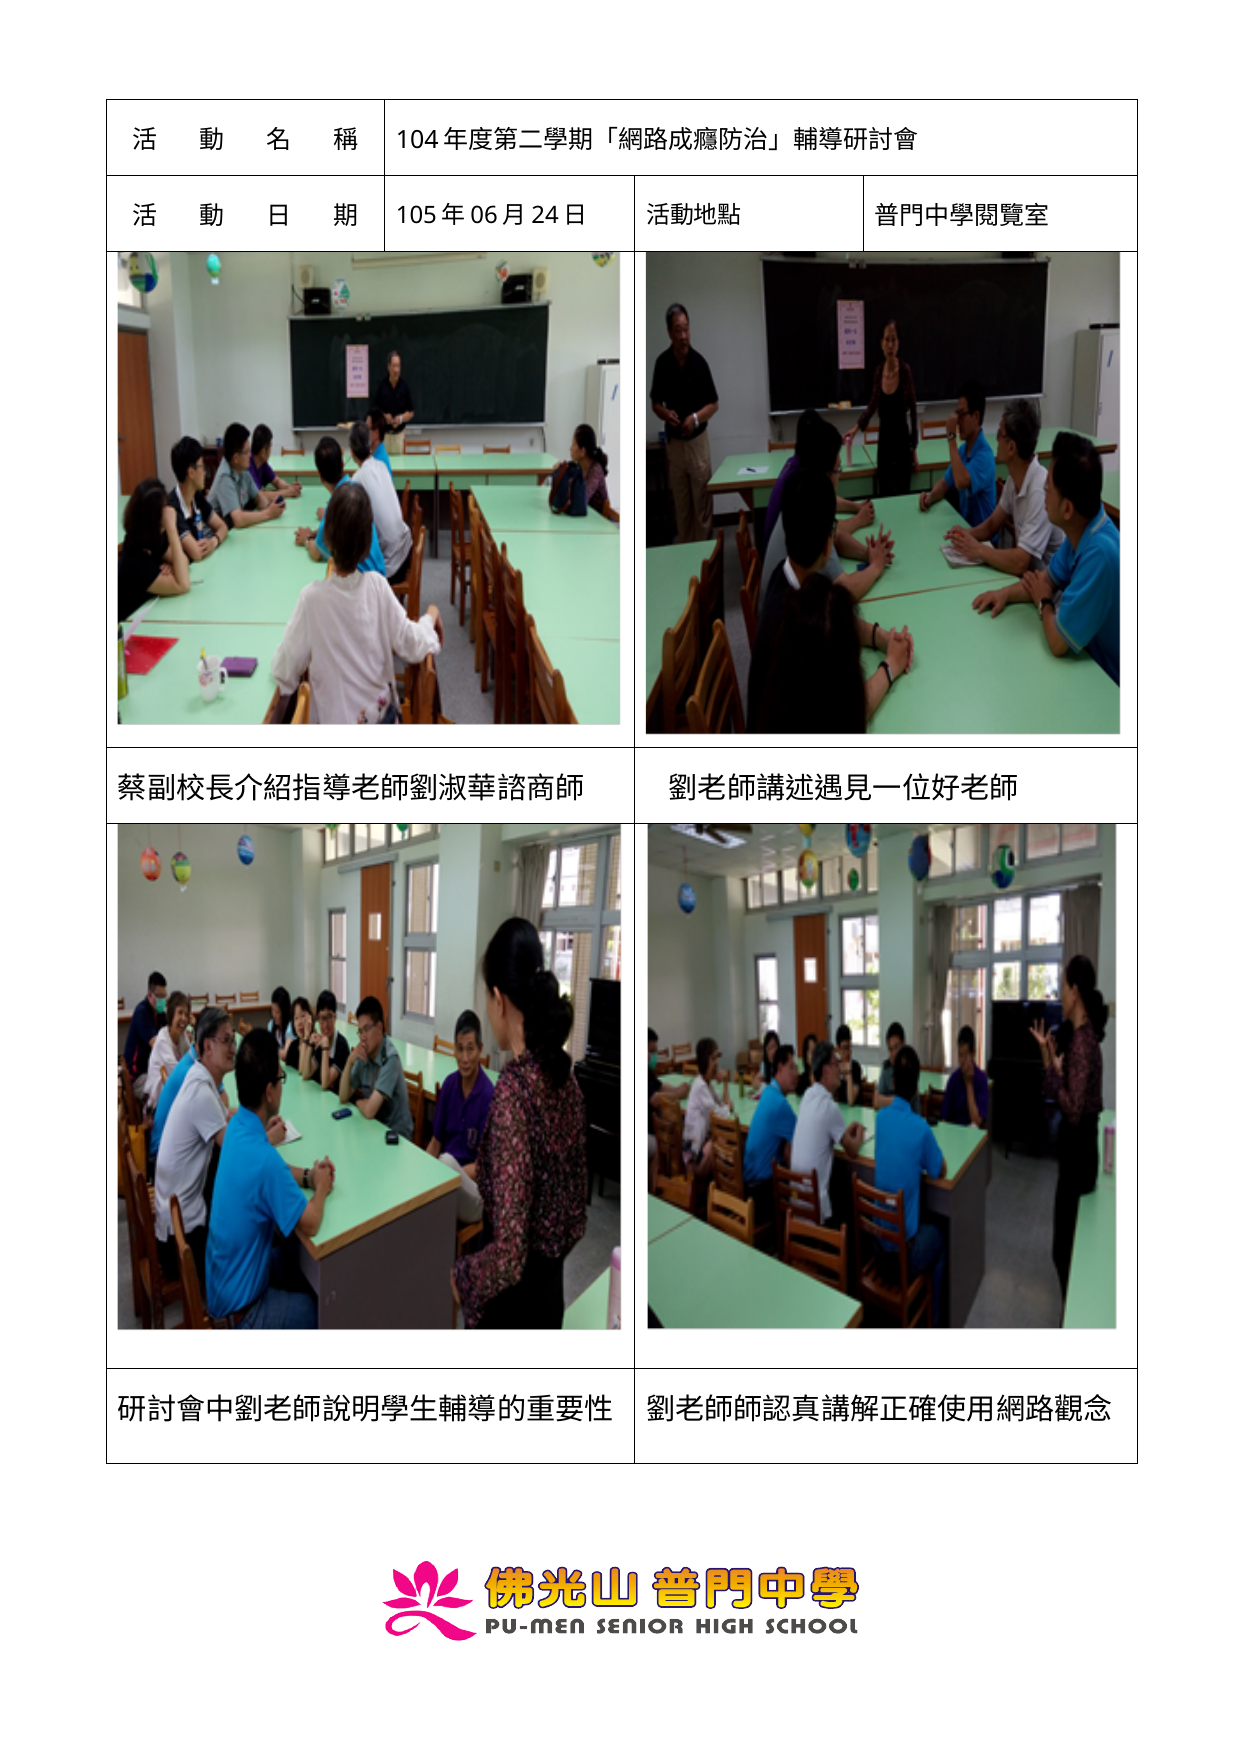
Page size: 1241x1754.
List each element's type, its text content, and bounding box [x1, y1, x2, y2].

table_cell 105年06月24日 [385, 176, 634, 251]
picture [645, 252, 1122, 736]
table_header 104年度第二學期「網路成癮防治」輔導研討會 [385, 100, 1137, 175]
table_cell 活動地點 [635, 176, 863, 251]
table_cell [107, 252, 634, 747]
table_cell 劉老師師認真講解正確使用網路觀念 [635, 1369, 1137, 1463]
table_cell 活動日期 [107, 176, 384, 251]
picture [647, 824, 1119, 1332]
picture [117, 252, 622, 727]
table_cell 研討會中劉老師說明學生輔導的重要性 [107, 1369, 634, 1463]
table_cell [635, 824, 1137, 1368]
picture [117, 824, 623, 1332]
table_header 活動名稱 [107, 100, 384, 175]
table_cell [635, 252, 1137, 747]
table_cell 蔡副校長介紹指導老師劉淑華諮商師 [107, 748, 634, 823]
table_cell [107, 824, 634, 1368]
table_cell 普門中學閱覽室 [864, 176, 1137, 251]
table_cell 劉老師講述遇見一位好老師 [635, 748, 1137, 823]
picture [378, 1557, 862, 1644]
